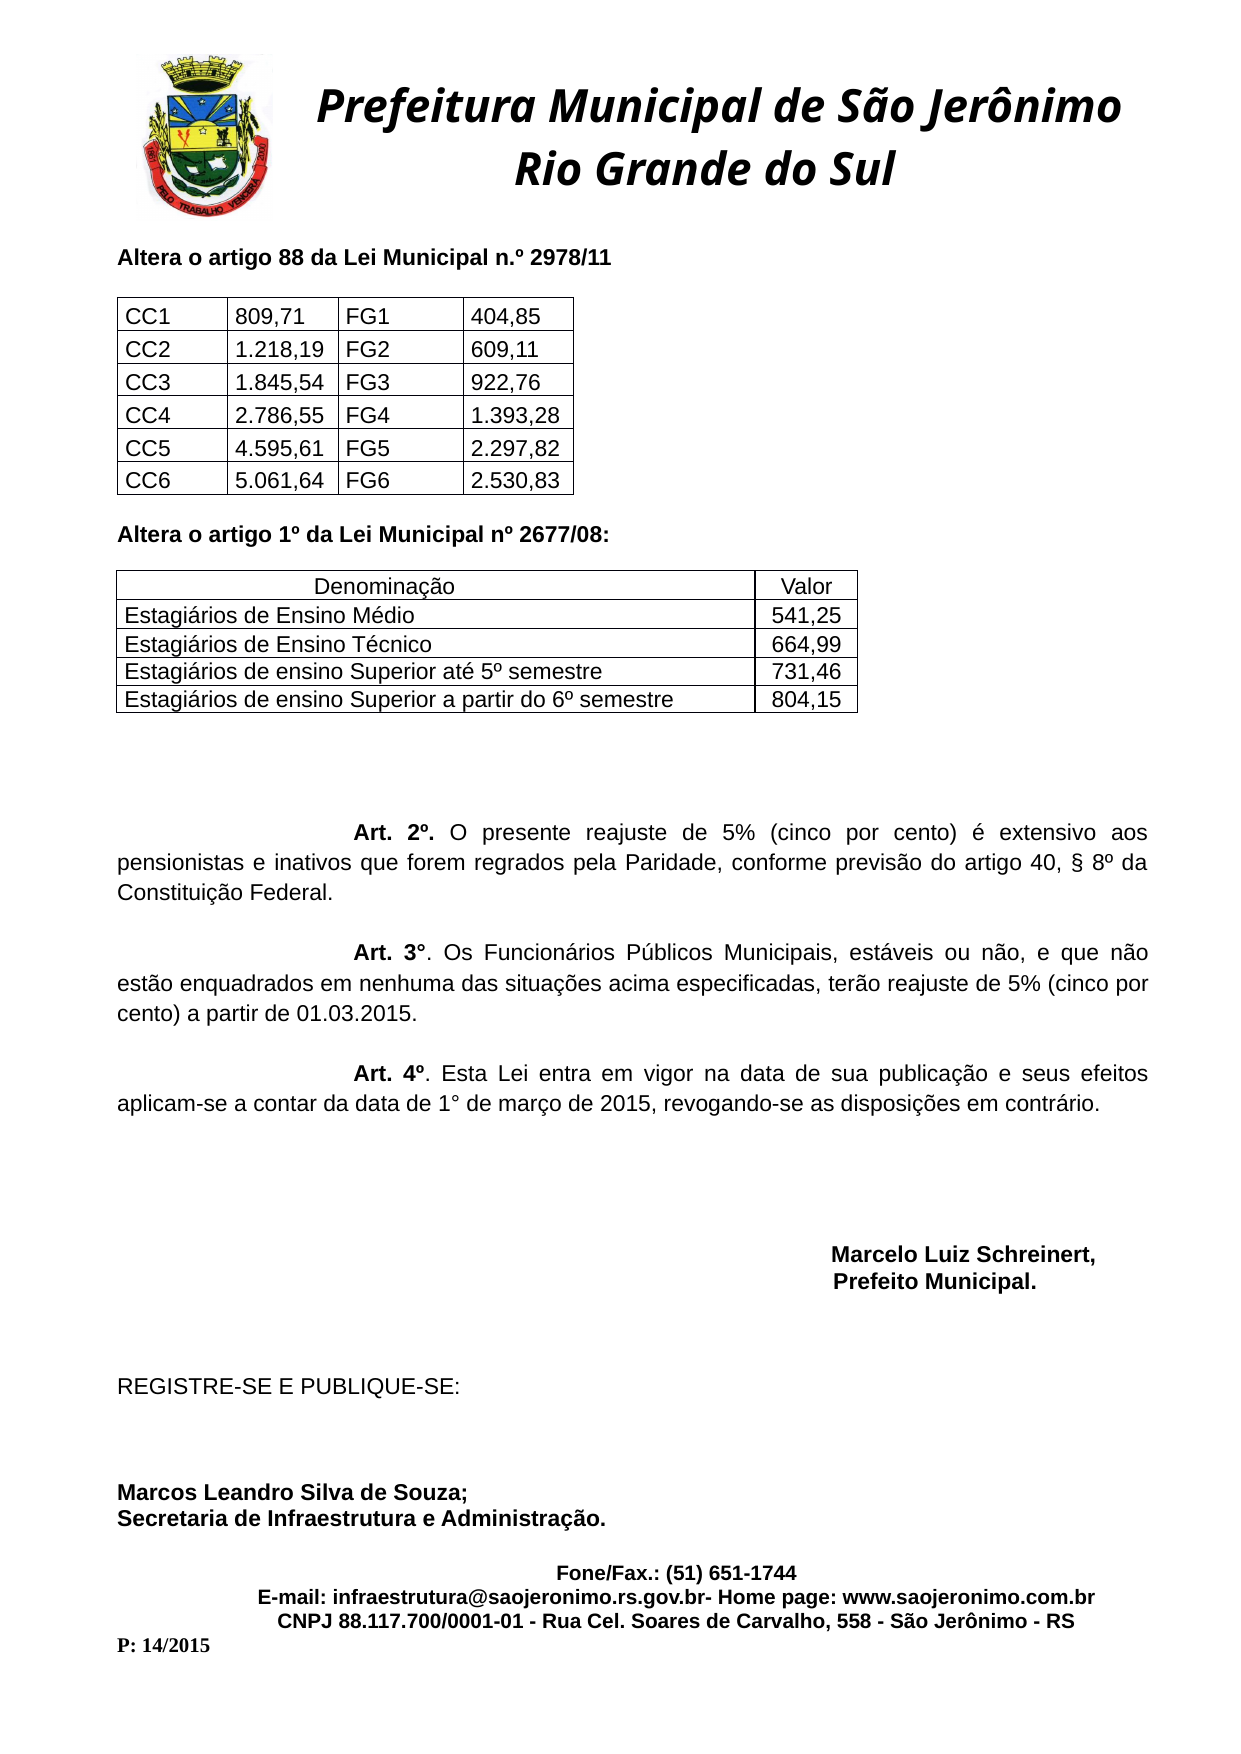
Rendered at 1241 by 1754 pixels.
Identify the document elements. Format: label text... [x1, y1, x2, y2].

table_header 404,85 [464, 298, 573, 329]
table_cell [652, 600, 754, 628]
table_cell CC6 [118, 462, 227, 494]
table_header Valor [756, 571, 857, 599]
table_header 809,71 [228, 298, 338, 329]
text Secretaria de Infraestrutura e Administração. [117, 1505, 1149, 1531]
table_cell CC2 [118, 331, 227, 362]
table_cell [652, 629, 754, 657]
table_cell 5.061,64 [228, 462, 338, 494]
table_cell 804,15 [756, 686, 857, 712]
table_cell FG6 [339, 462, 463, 494]
table_cell 541,25 [756, 600, 857, 628]
table_cell 1.393,28 [464, 396, 573, 428]
table_cell 2.297,82 [464, 429, 573, 461]
table_cell FG4 [339, 396, 463, 428]
text Altera o artigo 88 da Lei Municipal n.º 2978/11 [117, 244, 1149, 270]
table_cell [110, 713, 895, 739]
text Marcos Leandro Silva de Souza; [117, 1479, 1149, 1505]
text Prefeito Municipal. [117, 1268, 1149, 1294]
table_cell FG5 [339, 429, 463, 461]
text Art. 2º. O presente reajuste de 5% (cinco por cento) é extensivo aos pensionistas e inativos que forem regrados pela Paridade, conforme previsão do artigo 40, § 8º da Constituição Federal. [117, 818, 1149, 905]
table_cell [110, 792, 895, 818]
table_cell CC4 [118, 396, 227, 428]
table_cell 609,11 [464, 331, 573, 362]
table_cell CC3 [118, 364, 227, 395]
text Art. 4º. Esta Lei entra em vigor na data de sua publicação e seus efeitos aplicam-se a contar da data de 1° de março de 2015, revogando-se as disposições em contrário. [117, 1060, 1149, 1117]
table_cell 1.845,54 [228, 364, 338, 395]
table_cell [631, 600, 652, 628]
text Marcelo Luiz Schreinert, [117, 1241, 1149, 1268]
table_cell [895, 766, 1099, 792]
table_cell 1.218,19 [228, 331, 338, 362]
table_cell 2.786,55 [228, 396, 338, 428]
table_cell CC5 [118, 429, 227, 461]
table_header CC1 [118, 298, 227, 329]
table_cell [895, 713, 1099, 739]
table_cell FG3 [339, 364, 463, 395]
table_cell 731,46 [756, 658, 857, 684]
table_header FG1 [339, 298, 463, 329]
text Art. 3°. Os Funcionários Públicos Municipais, estáveis ou não, e que não estão enquadrados em nenhuma das situações acima especificadas, terão reajuste de 5% (cinco por cento) a partir de 01.03.2015. [117, 939, 1149, 1026]
table_cell Estagiários de ensino Superior até 5º semestre [117, 658, 754, 684]
table_header [652, 571, 754, 599]
table_cell Estagiários de Ensino Médio [117, 600, 631, 628]
table_cell 4.595,61 [228, 429, 338, 461]
table_cell [110, 740, 895, 766]
table_cell Estagiários de Ensino Técnico [117, 629, 631, 657]
table_cell 2.530,83 [464, 462, 573, 494]
table_header [110, 548, 895, 713]
table_cell [895, 740, 1099, 766]
table_cell [110, 766, 895, 792]
table_cell Estagiários de ensino Superior a partir do 6º semestre [117, 686, 754, 712]
table_cell [895, 792, 1099, 818]
table_cell FG2 [339, 331, 463, 362]
table_header Denominação [117, 571, 652, 599]
table_header [895, 548, 1099, 713]
table_cell 664,99 [756, 629, 857, 657]
text Altera o artigo 1º da Lei Municipal nº 2677/08: [117, 521, 1149, 547]
text REGISTRE-SE E PUBLIQUE-SE: [117, 1373, 1149, 1399]
table_cell 922,76 [464, 364, 573, 395]
table_cell [631, 629, 652, 657]
